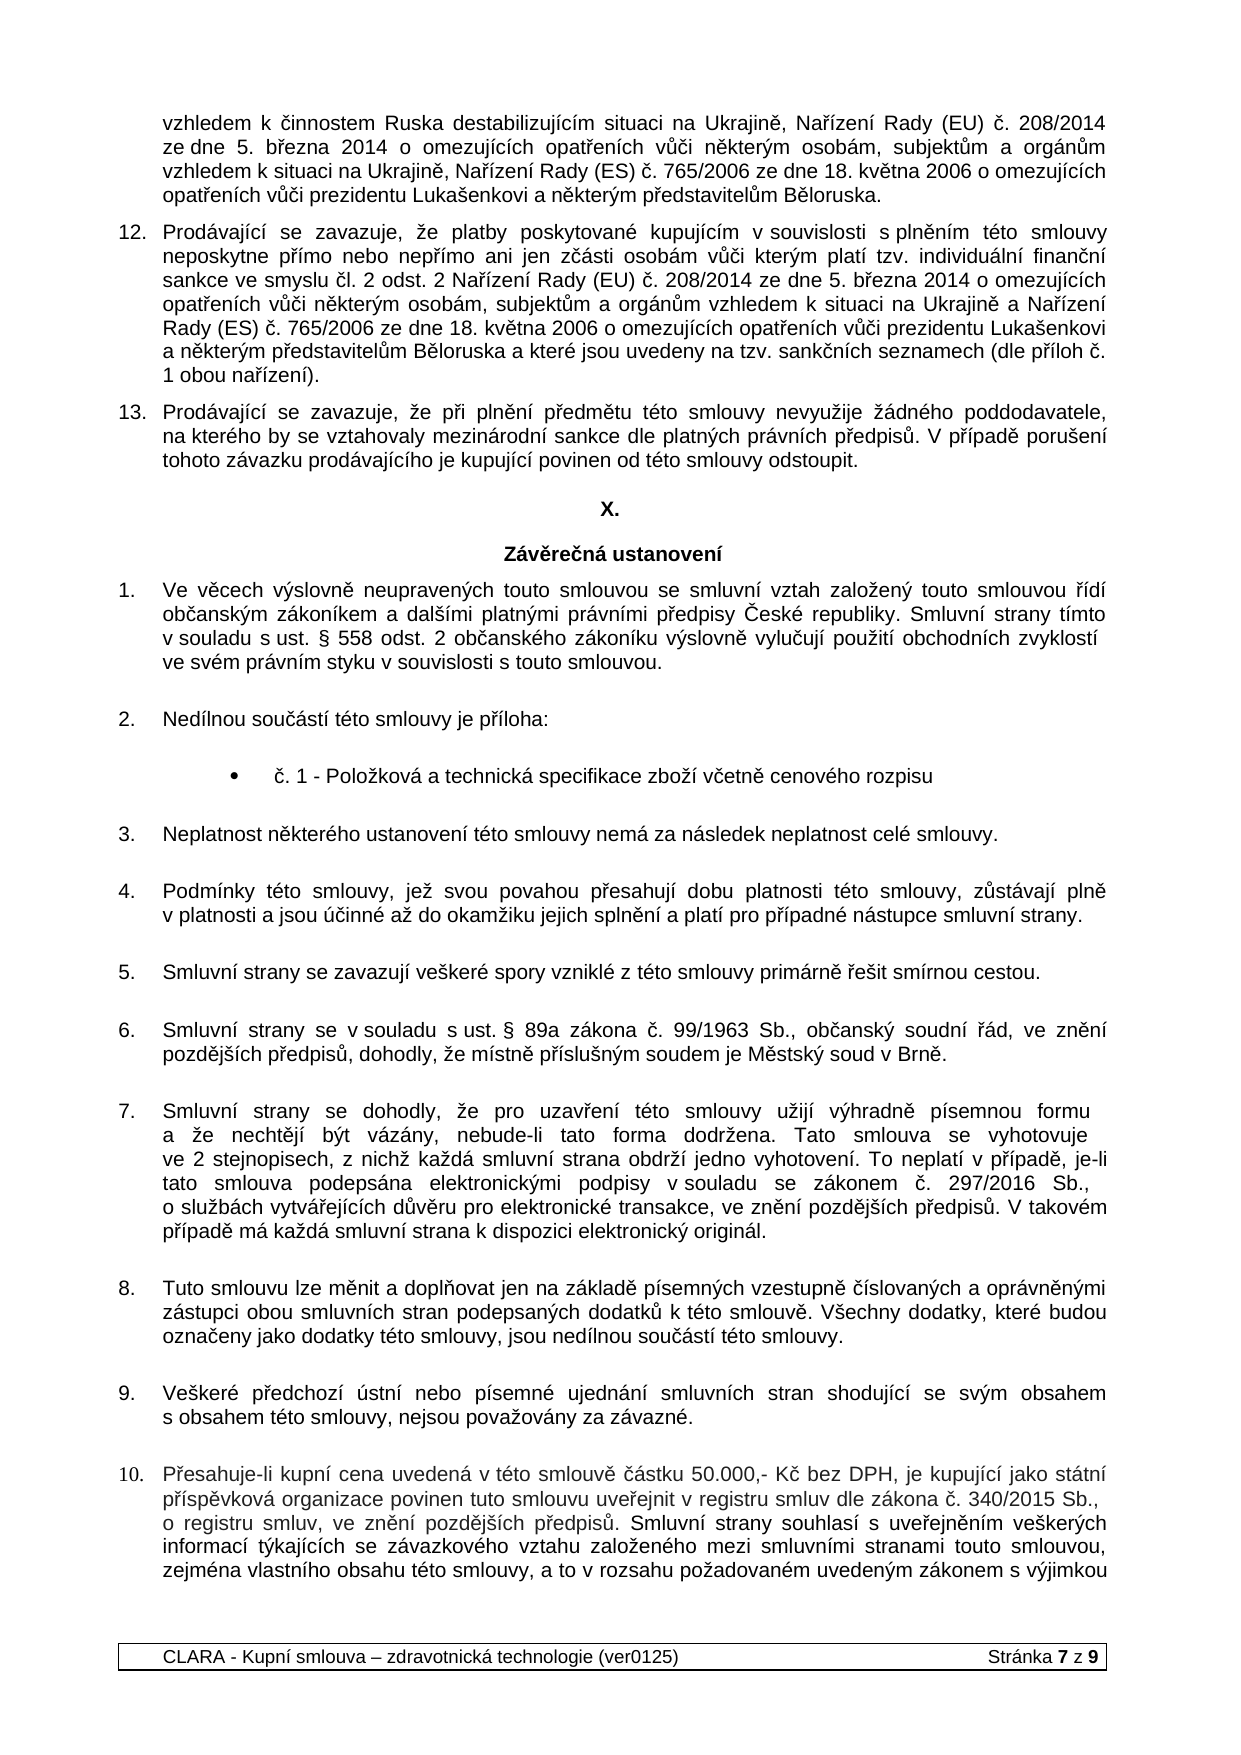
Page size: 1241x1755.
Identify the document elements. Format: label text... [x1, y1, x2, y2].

text X. [118, 497, 1107, 521]
list Prodávající se zavazuje, že platby poskytované kupujícím v souvislosti s plněním této smlouvy neposkytne přímo nebo nepřímo ani jen zčásti osobám vůči kterým platí tzv. individuální finanční sankce ve smyslu čl. 2 odst. 2 Nařízení Rady (EU) č. 208/2014 ze dne 5. března 2014 o omezujících opatřeních vůči některým osobám, subjektům a orgánům vzhledem k situaci na Ukrajině a Nařízení Rady (ES) č. 765/2006 ze dne 18. května 2006 o omezujících opatřeních vůči prezidentu Lukašenkovi a některým představitelům Běloruska a které jsou uvedeny na tzv. sankčních seznamech (dle příloh č. 1 obou nařízení). [118, 219, 1107, 387]
list Smluvní strany se dohodly, že pro uzavření této smlouvy užijí výhradně písemnou formu a že nechtějí být vázány, nebude-li tato forma dodržena. Tato smlouva se vyhotovuje ve 2 stejnopisech, z nichž každá smluvní strana obdrží jedno vyhotovení. To neplatí v případě, je-li tato smlouva podepsána elektronickými podpisy v souladu se zákonem č. 297/2016 Sb., o službách vytvářejících důvěru pro elektronické transakce, ve znění pozdějších předpisů. V takovém případě má každá smluvní strana k dispozici elektronický originál. [118, 1099, 1107, 1242]
text Závěrečná ustanovení [118, 541, 1107, 565]
list Neplatnost některého ustanovení této smlouvy nemá za následek neplatnost celé smlouvy. [118, 822, 1107, 846]
list Podmínky této smlouvy, jež svou povahou přesahují dobu platnosti této smlouvy, zůstávají plně v platnosti a jsou účinné až do okamžiku jejich splnění a platí pro případné nástupce smluvní strany. [118, 879, 1107, 927]
list Tuto smlouvu lze měnit a doplňovat jen na základě písemných vzestupně číslovaných a oprávněnými zástupci obou smluvních stran podepsaných dodatků k této smlouvě. Všechny dodatky, které budou označeny jako dodatky této smlouvy, jsou nedílnou součástí této smlouvy. [118, 1276, 1107, 1348]
list Ve věcech výslovně neupravených touto smlouvou se smluvní vztah založený touto smlouvou řídí občanským zákoníkem a dalšími platnými právními předpisy České republiky. Smluvní strany tímto v souladu s ust. § 558 odst. 2 občanského zákoníku výslovně vylučují použití obchodních zvyklostí ve svém právním styku v souvislosti s touto smlouvou. [118, 578, 1107, 674]
list Veškeré předchozí ústní nebo písemné ujednání smluvních stran shodující se svým obsahem s obsahem této smlouvy, nejsou považovány za závazné. [118, 1381, 1107, 1429]
list Nedílnou součástí této smlouvy je příloha: [118, 707, 1107, 731]
list Smluvní strany se v souladu s ust. § 89a zákona č. 99/1963 Sb., občanský soudní řád, ve znění pozdějších předpisů, dohodly, že místně příslušným soudem je Městský soud v Brně. [118, 1017, 1107, 1065]
list č. 1 - Položková a technická specifikace zboží včetně cenového rozpisu [231, 764, 1107, 788]
list Smluvní strany se zavazují veškeré spory vzniklé z této smlouvy primárně řešit smírnou cestou. [118, 960, 1107, 984]
list Prodávající se zavazuje, že při plnění předmětu této smlouvy nevyužije žádného poddodavatele, na kterého by se vztahovaly mezinárodní sankce dle platných právních předpisů. V případě porušení tohoto závazku prodávajícího je kupující povinen od této smlouvy odstoupit. [118, 400, 1107, 472]
list Přesahuje-li kupní cena uvedená v této smlouvě částku 50.000,- Kč bez DPH, je kupující jako státní příspěvková organizace povinen tuto smlouvu uveřejnit v registru smluv dle zákona č. 340/2015 Sb., o registru smluv, ve znění pozdějších předpisů. Smluvní strany souhlasí s uveřejněním veškerých informací týkajících se závazkového vztahu založeného mezi smluvními stranami touto smlouvou, zejména vlastního obsahu této smlouvy, a to v rozsahu požadovaném uvedeným zákonem s výjimkou [118, 1462, 1107, 1582]
list vzhledem k činnostem Ruska destabilizujícím situaci na Ukrajině, Nařízení Rady (EU) č. 208/2014 ze dne 5. března 2014 o omezujících opatřeních vůči některým osobám, subjektům a orgánům vzhledem k situaci na Ukrajině, Nařízení Rady (ES) č. 765/2006 ze dne 18. května 2006 o omezujících opatřeních vůči prezidentu Lukašenkovi a některým představitelům Běloruska. [118, 111, 1107, 207]
